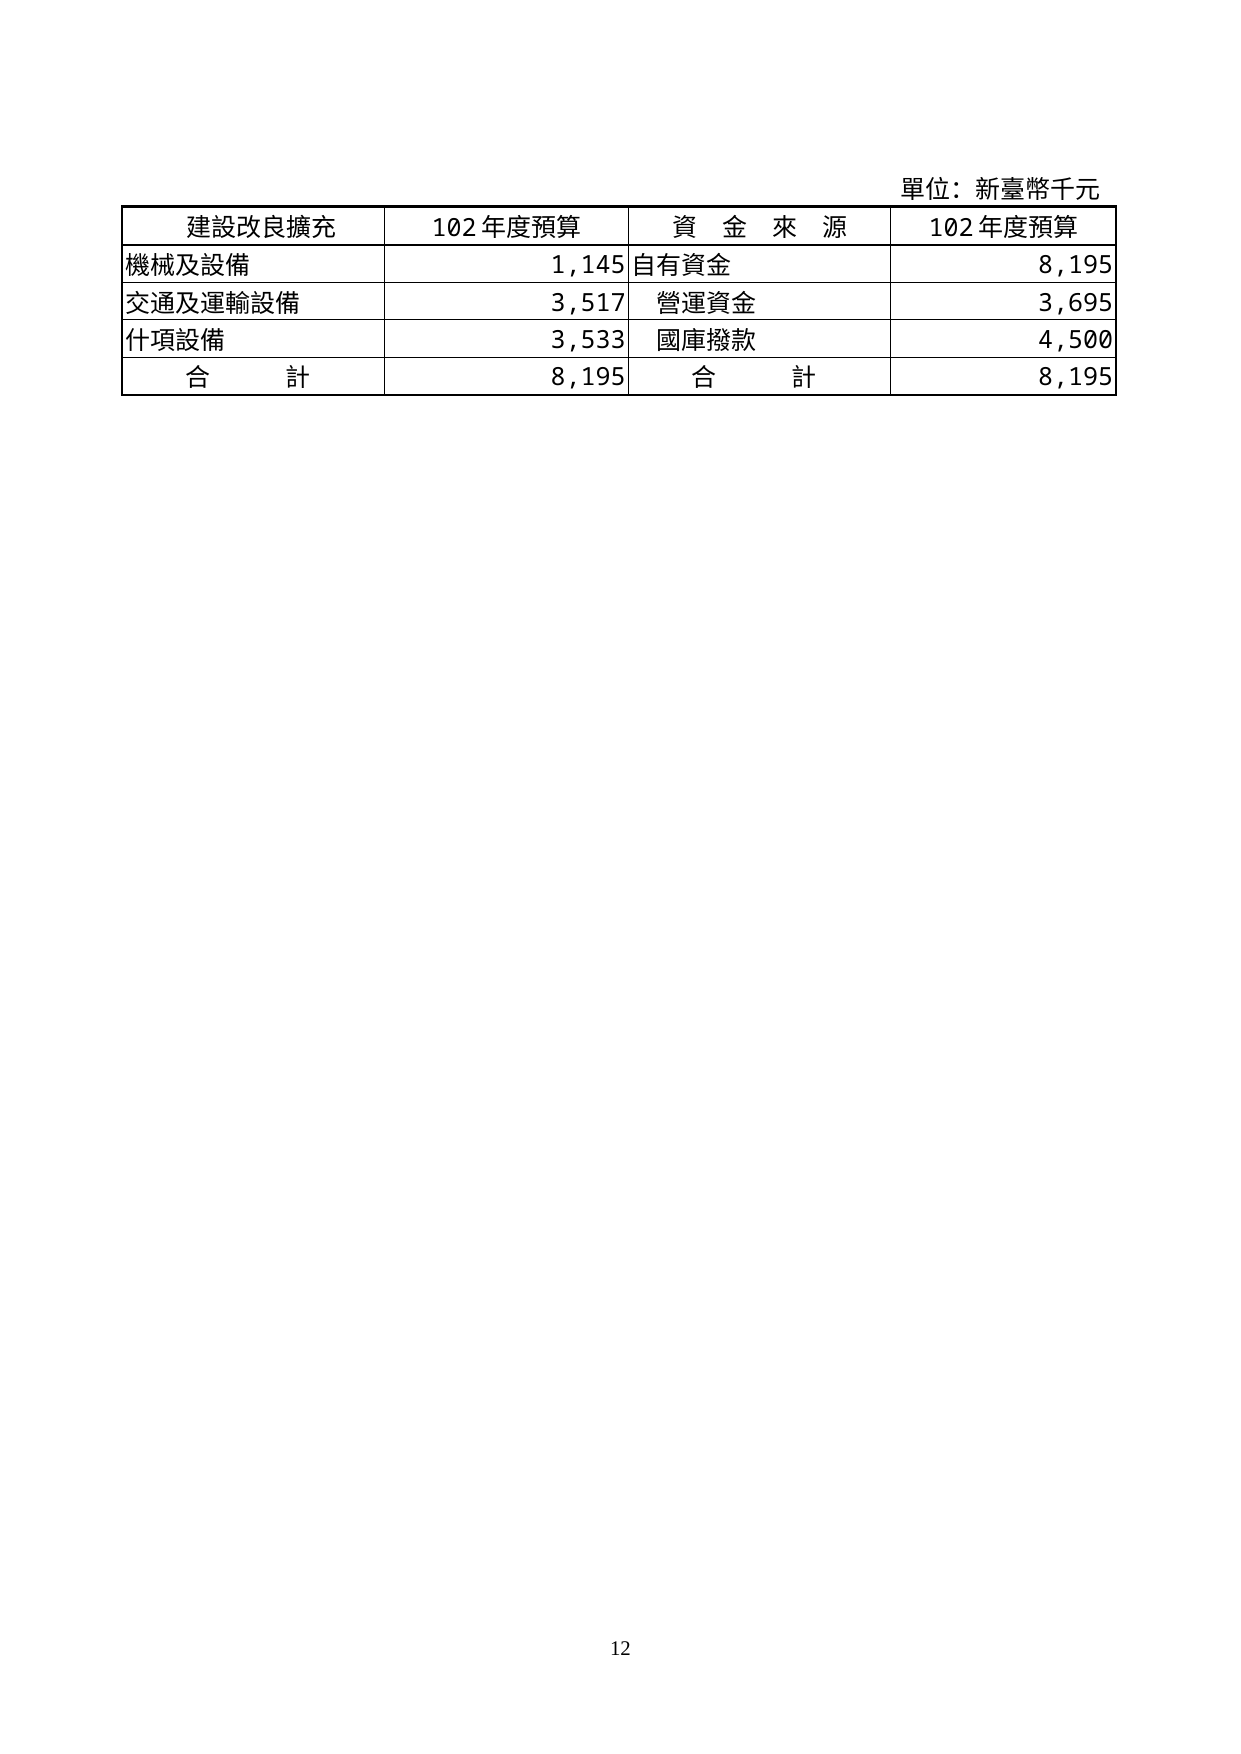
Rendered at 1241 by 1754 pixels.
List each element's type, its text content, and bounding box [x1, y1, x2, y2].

table_cell 交通及運輸設備 [123, 283, 384, 319]
table_cell 自有資金 [629, 246, 890, 282]
table_header [122, 133, 243, 169]
table_cell 資 金 來 源 [629, 208, 890, 244]
table_header [655, 133, 996, 169]
table_cell 8,195 [385, 358, 628, 394]
table_cell 營運資金 [629, 283, 890, 319]
table_cell 3,517 [385, 283, 628, 319]
table_cell 合 計 [123, 358, 384, 394]
table_cell 3,533 [385, 320, 628, 357]
table_cell 1,145 [385, 246, 628, 282]
table_cell 國庫撥款 [629, 320, 890, 357]
table_cell 3,695 [891, 283, 1115, 319]
table_cell 4,500 [891, 320, 1115, 357]
table_cell 合 計 [629, 358, 890, 394]
table_cell 單位：新臺幣千元 [122, 169, 1179, 205]
table_header [417, 133, 655, 169]
table_cell 102年度預算 [891, 208, 1115, 244]
table_header [385, 133, 417, 169]
table_cell 8,195 [891, 358, 1115, 394]
table_cell 102年度預算 [385, 208, 628, 244]
table_cell 什項設備 [123, 320, 384, 357]
table_cell 建設改良擴充 [123, 208, 384, 244]
table_header [243, 133, 384, 169]
table_cell 機械及設備 [123, 246, 384, 282]
table_cell 8,195 [891, 246, 1115, 282]
